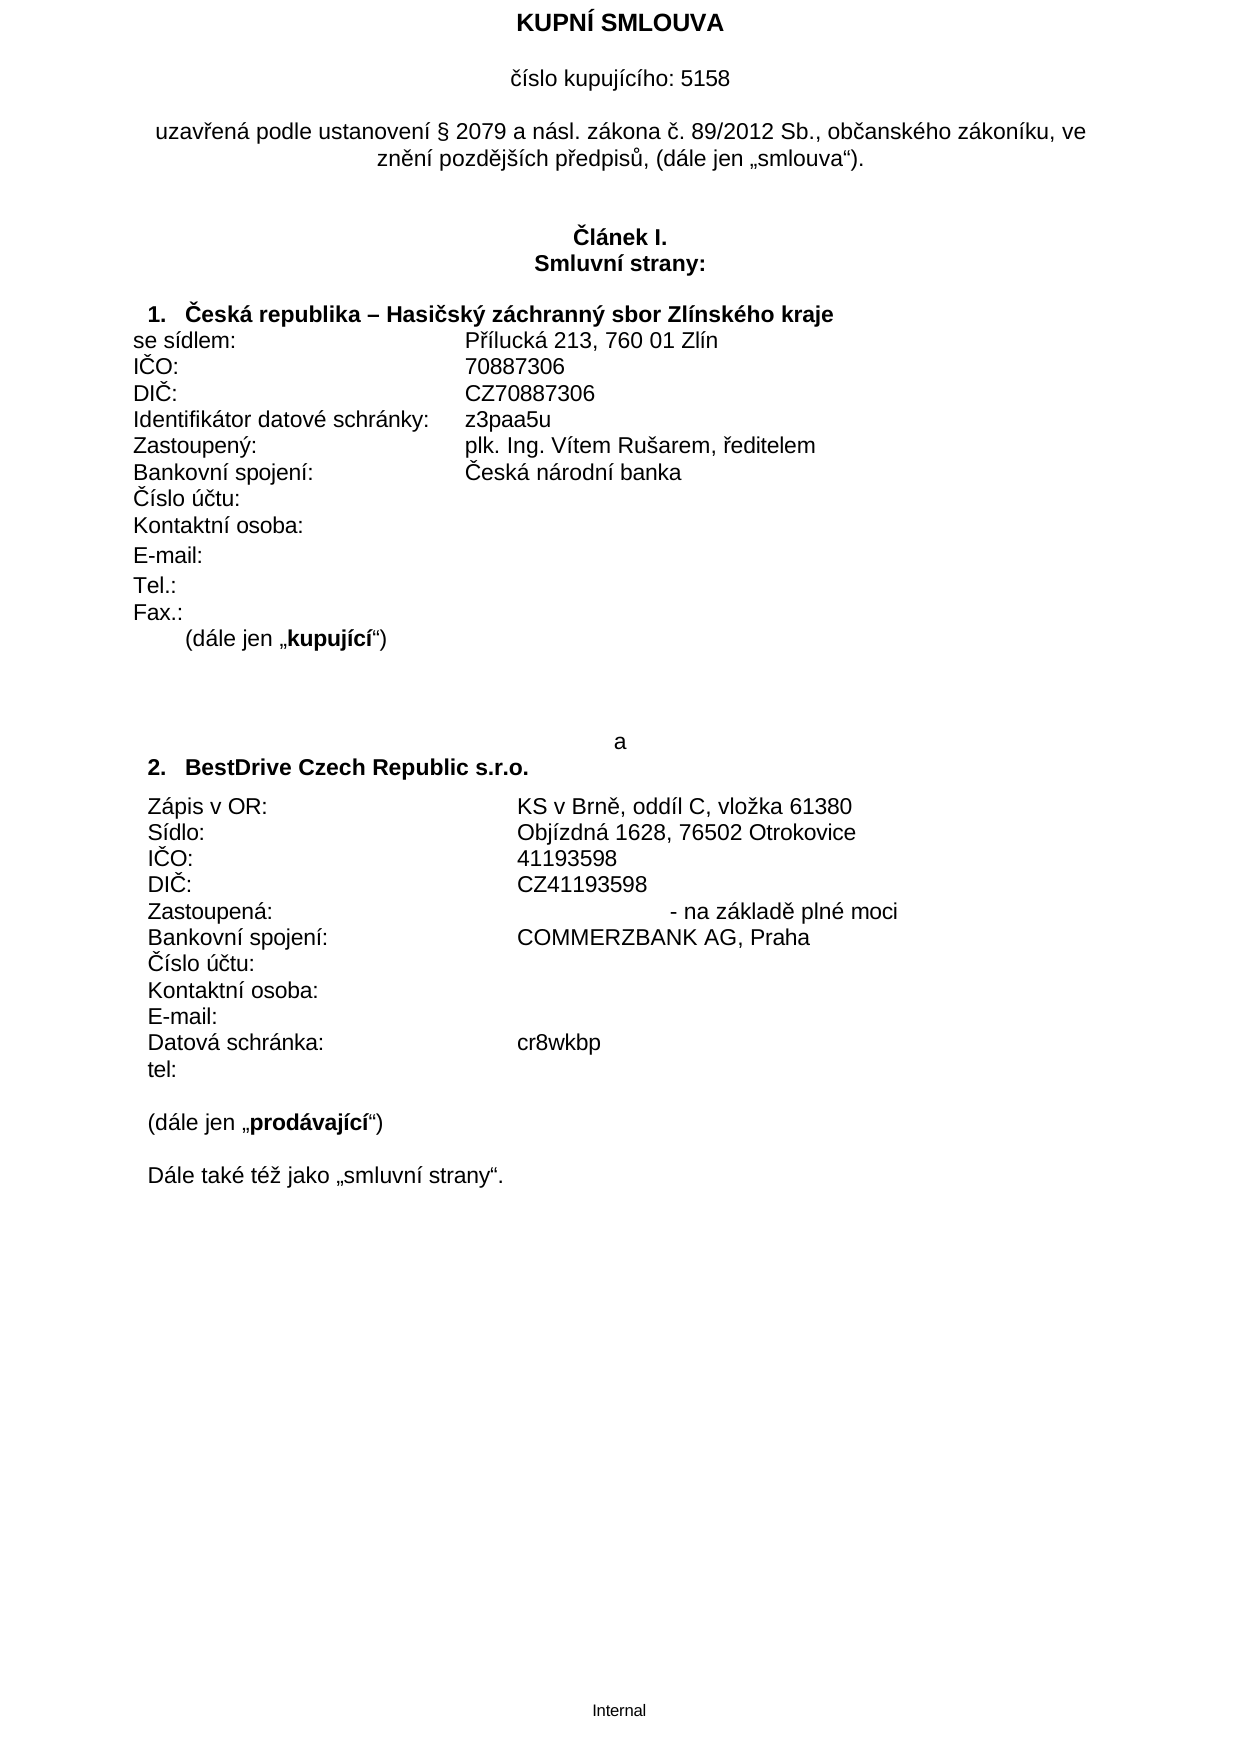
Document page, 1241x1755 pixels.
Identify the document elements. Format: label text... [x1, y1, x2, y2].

text Sídlo: Objízdná 1628, 76502 Otrokovice [147, 819, 1123, 846]
text (dále jen „prodávající“) [147, 1109, 1123, 1135]
text Identifikátor datové schránky: z3paa5u [133, 407, 1123, 433]
text Bankovní spojení: COMMERZBANK AG, Praha [147, 924, 1123, 951]
text tel: [147, 1056, 1123, 1082]
text uzavřená podle ustanovení § 2079 a násl. zákona č. 89/2012 Sb., občanského zákoníku, ve znění pozdějších předpisů, (dále jen „smlouva“). [147, 118, 1094, 171]
text KUPNÍ SMLOUVA [147, 8, 1093, 37]
text Dále také též jako „smluvní strany“. [147, 1162, 1123, 1188]
text Číslo účtu: [133, 486, 1123, 512]
subtitle Článek I. Smluvní strany: [534, 224, 754, 276]
text Zastoupená: - na základě plné moci [147, 898, 1123, 924]
text Číslo účtu: [147, 951, 1123, 977]
text (dále jen „kupující“) [185, 625, 1123, 651]
text a [613, 728, 1123, 754]
text Kontaktní osoba: [147, 977, 1123, 1003]
text DIČ: CZ70887306 [133, 380, 1123, 407]
text IČO: 70887306 [133, 354, 1123, 380]
text Zastoupený: plk. Ing. Vítem Rušarem, ředitelem [133, 433, 1123, 459]
list Česká republika – Hasičský záchranný sbor Zlínského kraje [147, 301, 1123, 327]
text Kontaktní osoba: [133, 512, 1123, 538]
text IČO: 41193598 [147, 846, 1123, 872]
text Bankovní spojení: Česká národní banka [133, 459, 1123, 486]
text DIČ: CZ41193598 [147, 872, 1123, 898]
list BestDrive Czech Republic s.r.o. [147, 754, 1123, 780]
text Zápis v OR: KS v Brně, oddíl C, vložka 61380 [147, 793, 1123, 819]
text Tel.: [133, 572, 1123, 599]
text Fax.: [133, 599, 1123, 625]
text číslo kupujícího: 5158 [147, 65, 1093, 92]
text E-mail: [147, 1003, 1123, 1030]
text E-mail: [133, 542, 1123, 568]
text se sídlem: Přílucká 213, 760 01 Zlín [133, 328, 1123, 354]
text Datová schránka: cr8wkbp [147, 1030, 1123, 1056]
